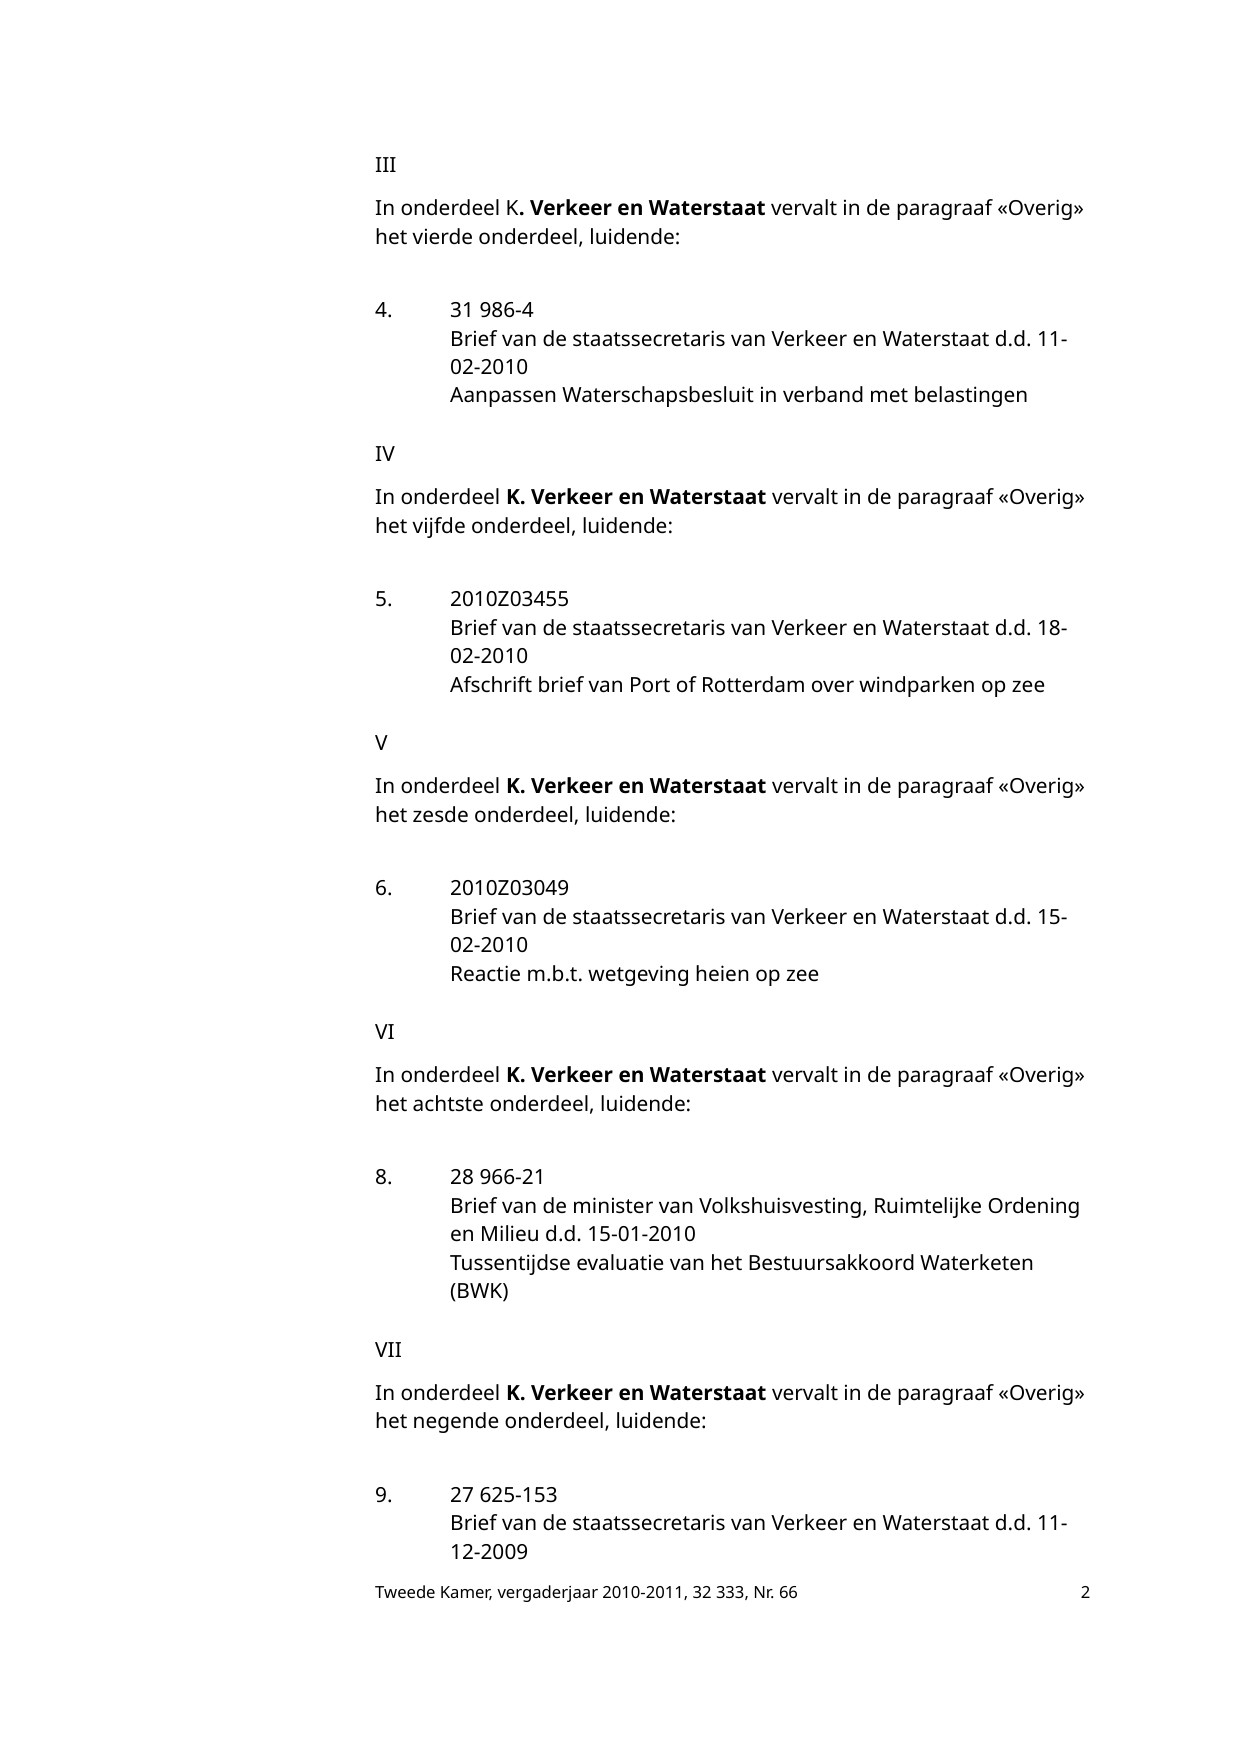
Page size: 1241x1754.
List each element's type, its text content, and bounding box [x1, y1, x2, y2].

list 2010Z03049 [375, 873, 1090, 902]
text In onderdeel K. Verkeer en Waterstaat vervalt in de paragraaf «Overig» het zesde onderdeel, luidende: [375, 772, 1090, 828]
list Brief van de staatssecretaris van Verkeer en Waterstaat d.d. 18-02-2010 [375, 613, 1090, 670]
text IV [375, 439, 1090, 467]
list Afschrift brief van Port of Rotterdam over windparken op zee [375, 670, 1090, 698]
list 31 986-4 [375, 295, 1090, 324]
list 2010Z03455 [375, 584, 1090, 613]
list Brief van de minister van Volkshuisvesting, Ruimtelijke Ordening en Milieu d.d. 15-01-2010 [375, 1191, 1090, 1248]
list Reactie m.b.t. wetgeving heien op zee [375, 959, 1090, 987]
text In onderdeel K. Verkeer en Waterstaat vervalt in de paragraaf «Overig» het vijfde onderdeel, luidende: [375, 482, 1090, 539]
list 28 966-21 [375, 1162, 1090, 1191]
list 27 625-153 [375, 1480, 1090, 1508]
text VII [375, 1335, 1090, 1363]
list Brief van de staatssecretaris van Verkeer en Waterstaat d.d. 15-02-2010 [375, 902, 1090, 959]
list Brief van de staatssecretaris van Verkeer en Waterstaat d.d. 11-12-2009 [375, 1508, 1090, 1565]
text III [375, 150, 1090, 178]
list Brief van de staatssecretaris van Verkeer en Waterstaat d.d. 11-02-2010 [375, 324, 1090, 381]
text VI [375, 1017, 1090, 1046]
text In onderdeel K. Verkeer en Waterstaat vervalt in de paragraaf «Overig» het achtste onderdeel, luidende: [375, 1061, 1090, 1117]
list Tussentijdse evaluatie van het Bestuursakkoord Waterketen (BWK) [375, 1248, 1090, 1305]
text V [375, 728, 1090, 757]
text In onderdeel K. Verkeer en Waterstaat vervalt in de paragraaf «Overig» het negende onderdeel, luidende: [375, 1378, 1090, 1435]
text In onderdeel K. Verkeer en Waterstaat vervalt in de paragraaf «Overig» het vierde onderdeel, luidende: [375, 193, 1090, 250]
list Aanpassen Waterschapsbesluit in verband met belastingen [375, 381, 1090, 409]
